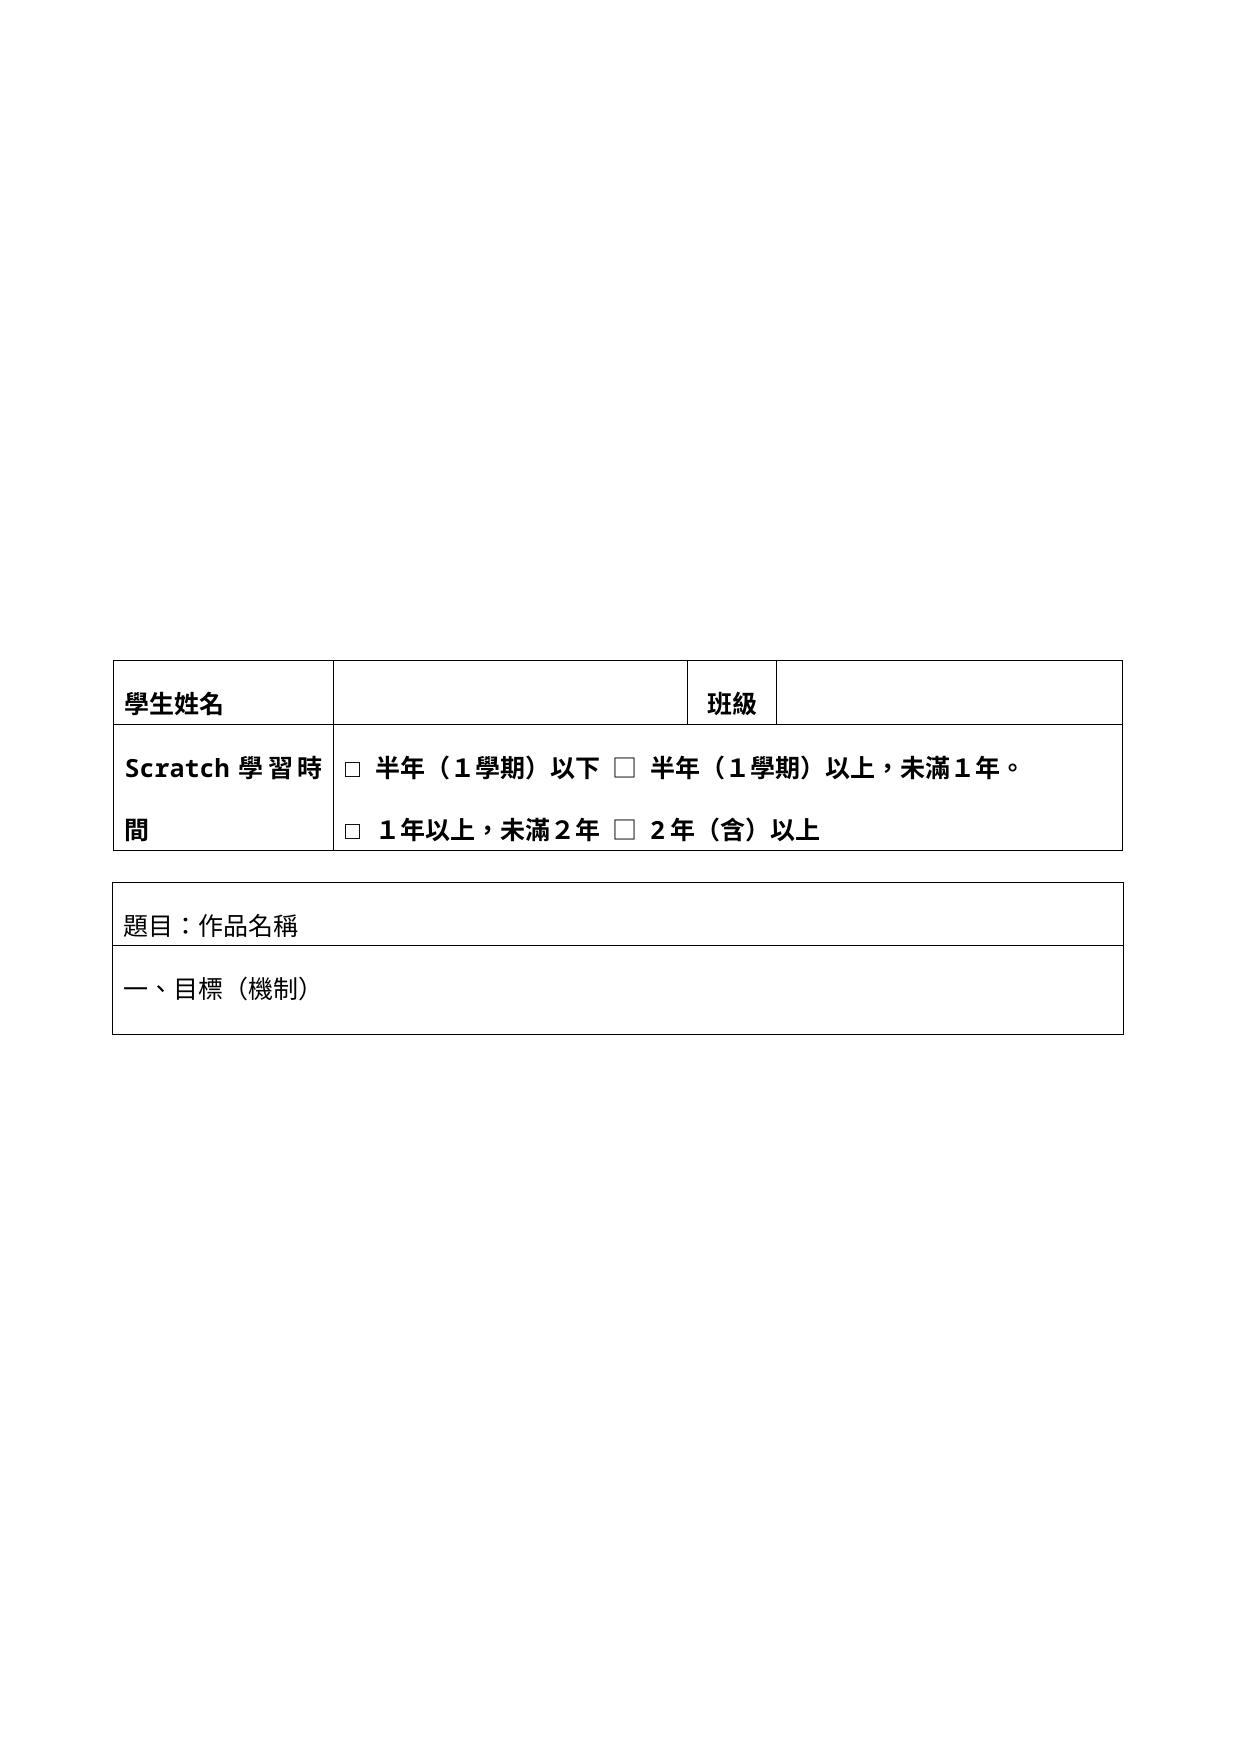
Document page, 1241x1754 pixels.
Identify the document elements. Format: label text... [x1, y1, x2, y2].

table_cell 班級 [688, 661, 776, 723]
table_cell Scratch學習時間 [114, 725, 333, 849]
table_cell 一、目標（機制） [113, 946, 1123, 1034]
table_cell [334, 661, 687, 723]
table_header 題目：作品名稱 [113, 883, 1123, 945]
table_cell 學生姓名 [114, 661, 333, 723]
table_cell [777, 661, 1122, 723]
table_cell □ 半年（１學期）以下 □ 半年（１學期）以上，未滿１年。 □ １年以上，未滿２年 □ 2年（含）以上 [334, 725, 1122, 849]
